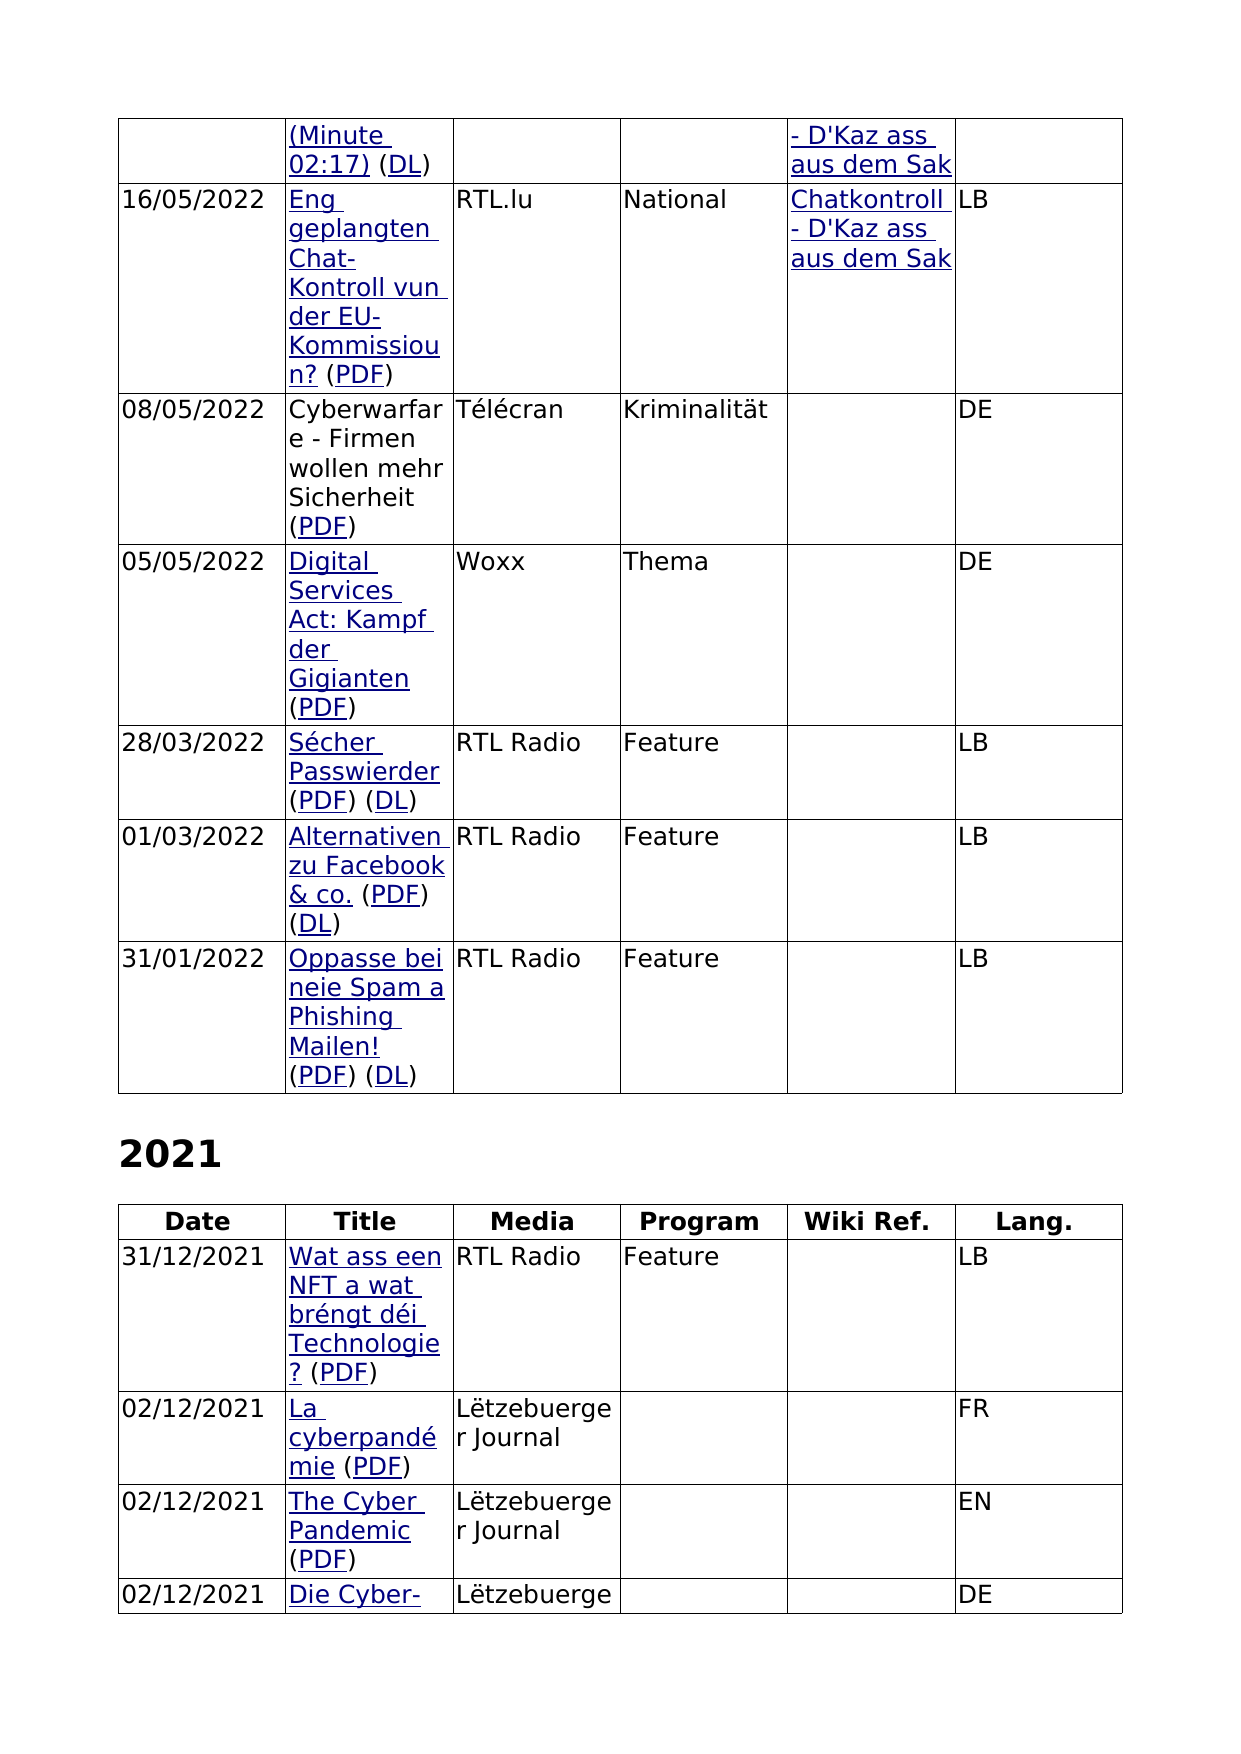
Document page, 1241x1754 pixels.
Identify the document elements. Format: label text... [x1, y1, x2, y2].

table_cell LB [956, 184, 1122, 392]
table_cell 28/03/2022 [119, 726, 285, 819]
table_header Title [286, 1205, 453, 1239]
table_cell LB [956, 1240, 1122, 1391]
table_cell [788, 1485, 955, 1578]
table_cell 05/05/2022 [119, 545, 285, 725]
table_cell DE [956, 1579, 1122, 1613]
table_cell Oppasse bei neie Spam a Phishing Mailen! (PDF) (DL) [286, 942, 453, 1093]
table_cell [788, 545, 955, 725]
table_cell Digital Services Act: Kampf der Gigianten (PDF) [286, 545, 453, 725]
table_cell RTL Radio [454, 1240, 620, 1391]
subtitle 2021 [118, 1133, 1122, 1177]
table_cell Thema [621, 545, 787, 725]
table_cell [788, 1392, 955, 1484]
table_cell [788, 726, 955, 819]
table_cell [788, 820, 955, 941]
table_cell (Minute 02:17) (DL) [286, 119, 453, 182]
table_cell [788, 1240, 955, 1391]
table_cell FR [956, 1392, 1122, 1484]
table_cell RTL.lu [454, 184, 620, 392]
table_cell Feature [621, 942, 787, 1093]
table_cell Eng geplangten Chat-Kontroll vun der EU-Kommissioun? (PDF) [286, 184, 453, 392]
table_cell DE [956, 545, 1122, 725]
table_header Date [119, 1205, 285, 1239]
table_cell National [621, 184, 787, 392]
table_cell 01/03/2022 [119, 820, 285, 941]
table_cell EN [956, 1485, 1122, 1578]
table_header Program [621, 1205, 787, 1239]
table_cell - D'Kaz ass aus dem Sak [788, 119, 955, 182]
table_cell 16/05/2022 [119, 184, 285, 392]
table_cell 02/12/2021 [119, 1392, 285, 1484]
table_cell RTL Radio [454, 942, 620, 1093]
table_header Wiki Ref. [788, 1205, 955, 1239]
table_cell [621, 1485, 787, 1578]
table_cell DE [956, 394, 1122, 544]
table_cell Kriminalität [621, 394, 787, 544]
table_cell 02/12/2021 [119, 1485, 285, 1578]
table_cell [788, 942, 955, 1093]
table_cell Chatkontroll - D'Kaz ass aus dem Sak [788, 184, 955, 392]
table_cell [956, 119, 1122, 182]
table_cell Cyberwarfare - Firmen wollen mehr Sicherheit (PDF) [286, 394, 453, 544]
table_cell RTL Radio [454, 820, 620, 941]
table_cell Sécher Passwierder (PDF) (DL) [286, 726, 453, 819]
table_cell Lëtzebuerger Journal [454, 1485, 620, 1578]
table_cell 31/01/2022 [119, 942, 285, 1093]
table_cell Lëtzebuerge [454, 1579, 620, 1613]
table_cell Feature [621, 726, 787, 819]
table_cell LB [956, 820, 1122, 941]
table_cell [621, 1392, 787, 1484]
table_cell 02/12/2021 [119, 1579, 285, 1613]
table_cell [119, 119, 285, 182]
table_cell Die Cyber- [286, 1579, 453, 1613]
table_cell Wat ass een NFT a wat bréngt déi Technologie? (PDF) [286, 1240, 453, 1391]
table_cell [454, 119, 620, 182]
table_cell Feature [621, 1240, 787, 1391]
table_cell Woxx [454, 545, 620, 725]
table_header Lang. [956, 1205, 1122, 1239]
table_cell The Cyber Pandemic (PDF) [286, 1485, 453, 1578]
table_cell LB [956, 942, 1122, 1093]
table_cell [621, 119, 787, 182]
table_cell Alternativen zu Facebook & co. (PDF) (DL) [286, 820, 453, 941]
table_cell 31/12/2021 [119, 1240, 285, 1391]
table_cell La cyberpandémie (PDF) [286, 1392, 453, 1484]
table_cell Télécran [454, 394, 620, 544]
table_cell 08/05/2022 [119, 394, 285, 544]
table_cell Lëtzebuerger Journal [454, 1392, 620, 1484]
table_cell RTL Radio [454, 726, 620, 819]
table_cell LB [956, 726, 1122, 819]
table_cell [788, 394, 955, 544]
table_header Media [454, 1205, 620, 1239]
table_cell [788, 1579, 955, 1613]
table_cell [621, 1579, 787, 1613]
table_cell Feature [621, 820, 787, 941]
